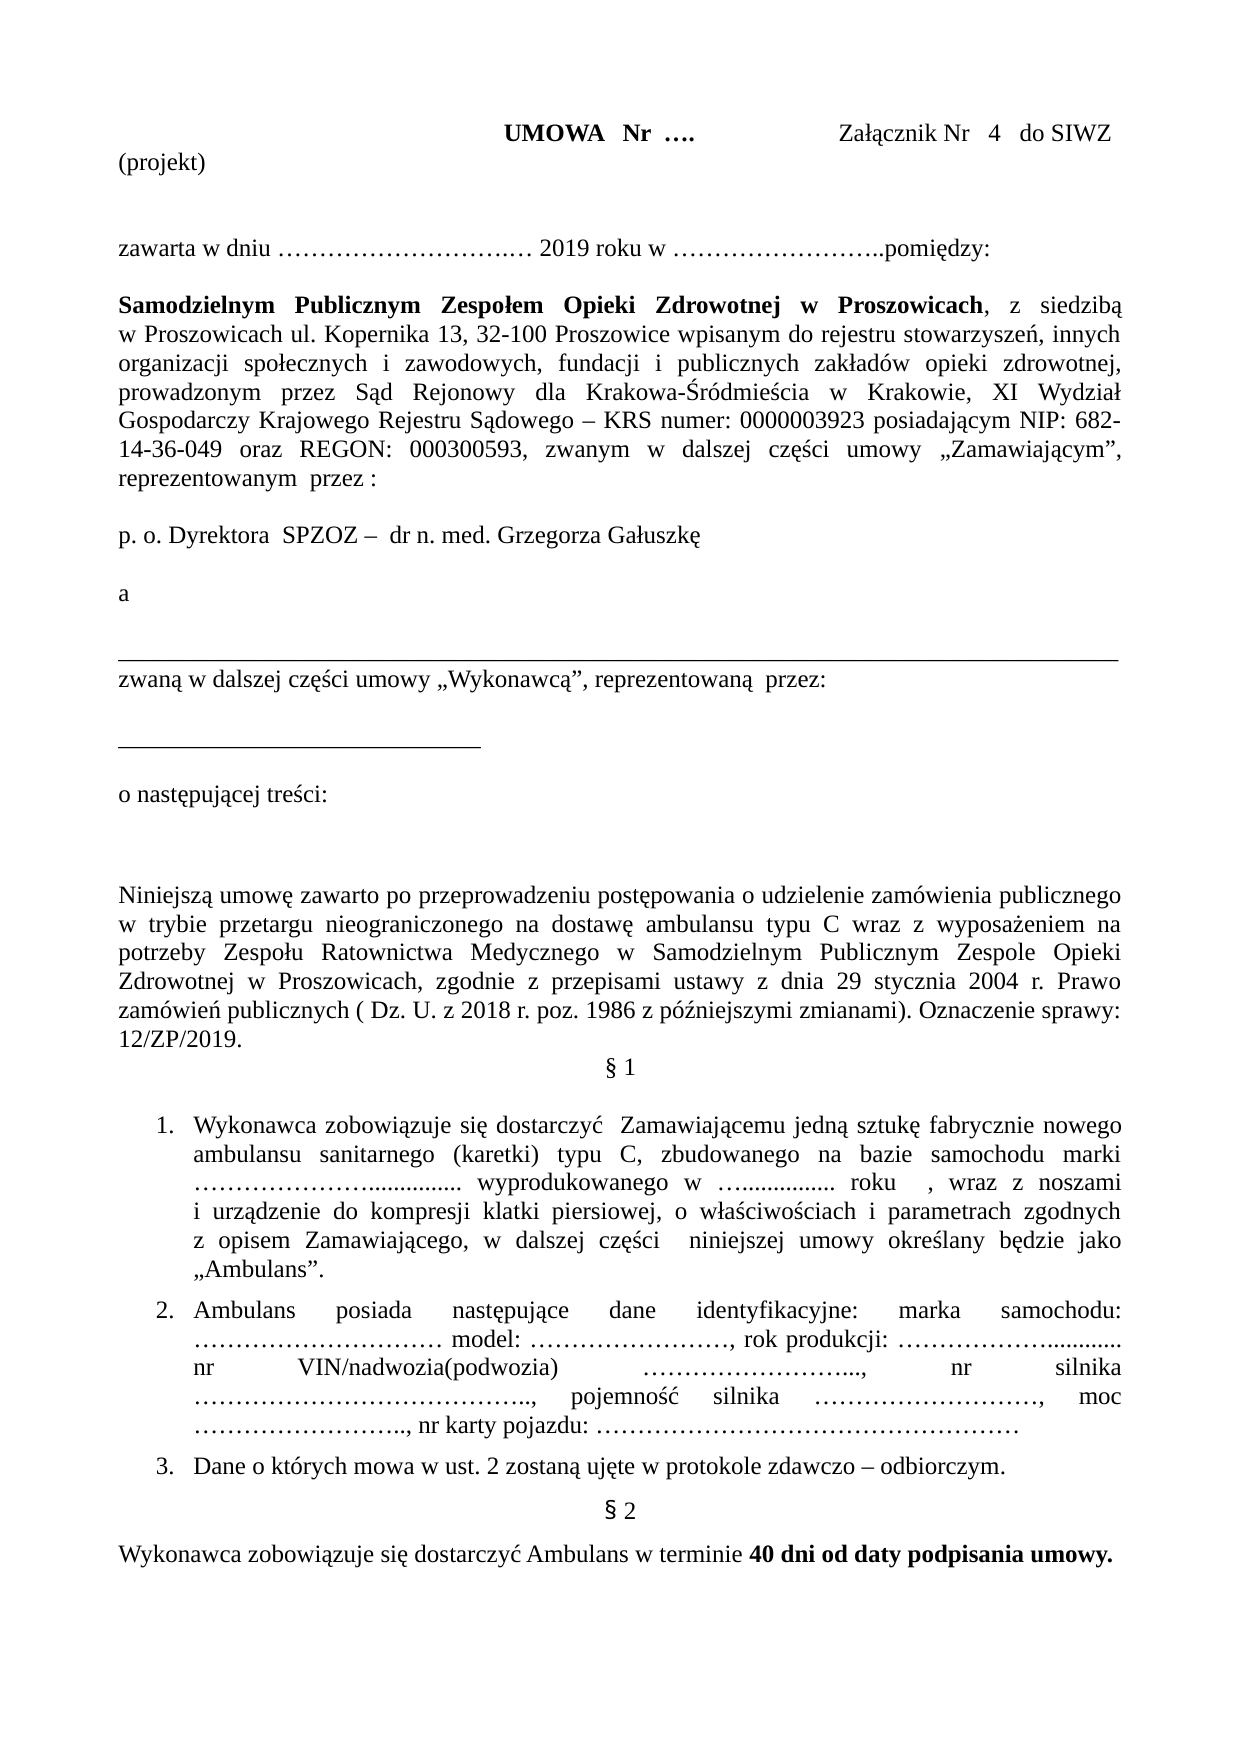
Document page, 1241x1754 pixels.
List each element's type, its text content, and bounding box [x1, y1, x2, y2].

text a [118, 578, 1122, 607]
text o następującej treści: [118, 779, 1122, 808]
text UMOWA Nr …. Załącznik Nr 4 do SIWZ [118, 118, 1122, 147]
text _____________________________ [118, 722, 1122, 751]
text Niniejszą umowę zawarto po przeprowadzeniu postępowania o udzielenie zamówienia publicznego w trybie przetargu nieograniczonego na dostawę ambulansu typu C wraz z wyposażeniem na potrzeby Zespołu Ratownictwa Medycznego w Samodzielnym Publicznym Zespole Opieki Zdrowotnej w Proszowicach, zgodnie z przepisami ustawy z dnia 29 stycznia 2004 r. Prawo zamówień publicznych ( Dz. U. z 2018 r. poz. 1986 z późniejszymi zmianami). Oznaczenie sprawy: 12/ZP/2019. [118, 880, 1122, 1052]
text ________________________________________________________________________________ zwaną w dalszej części umowy „Wykonawcą”, reprezentowaną przez: [118, 636, 1122, 693]
text Samodzielnym Publicznym Zespołem Opieki Zdrowotnej w Proszowicach, z siedzibą w Proszowicach ul. Kopernika 13, 32-100 Proszowice wpisanym do rejestru stowarzyszeń, innych organizacji społecznych i zawodowych, fundacji i publicznych zakładów opieki zdrowotnej, prowadzonym przez Sąd Rejonowy dla Krakowa-Śródmieścia w Krakowie, XI Wydział Gospodarczy Krajowego Rejestru Sądowego – KRS numer: 0000003923 posiadającym NIP: 682-14-36-049 oraz REGON: 000300593, zwanym w dalszej części umowy „Zamawiającym”, reprezentowanym przez : [118, 291, 1122, 492]
text p. o. Dyrektora SPZOZ – dr n. med. Grzegorza Gałuszkę [118, 521, 1122, 549]
text § 2 [118, 1492, 1122, 1527]
text zawarta w dniu ……………………….… 2019 roku w ……………………..pomiędzy: [118, 233, 1122, 262]
text § 1 [118, 1052, 1122, 1081]
list Wykonawca zobowiązuje się dostarczyć Zamawiającemu jedną sztukę fabrycznie nowego ambulansu sanitarnego (karetki) typu C, zbudowanego na bazie samochodu marki …………………............... wyprodukowanego w …............... roku , wraz z noszami i urządzenie do kompresji klatki piersiowej, o właściwościach i parametrach zgodnych z opisem Zamawiającego, w dalszej części niniejszej umowy określany będzie jako „Ambulans”. [156, 1110, 1122, 1282]
list Ambulans posiada następujące dane identyfikacyjne: marka samochodu: ………………………… model: ……………………, rok produkcji: ………………............ nr VIN/nadwozia(podwozia) ……………………..., nr silnika ………………………………….., pojemność silnika ………………………, moc …………………….., nr karty pojazdu: …………………………………………… [156, 1295, 1122, 1439]
text (projekt) [118, 147, 1122, 176]
list Dane o których mowa w ust. 2 zostaną ujęte w protokole zdawczo – odbiorczym. [156, 1451, 1122, 1480]
text Wykonawca zobowiązuje się dostarczyć Ambulans w terminie 40 dni od daty podpisania umowy. [118, 1539, 1122, 1568]
